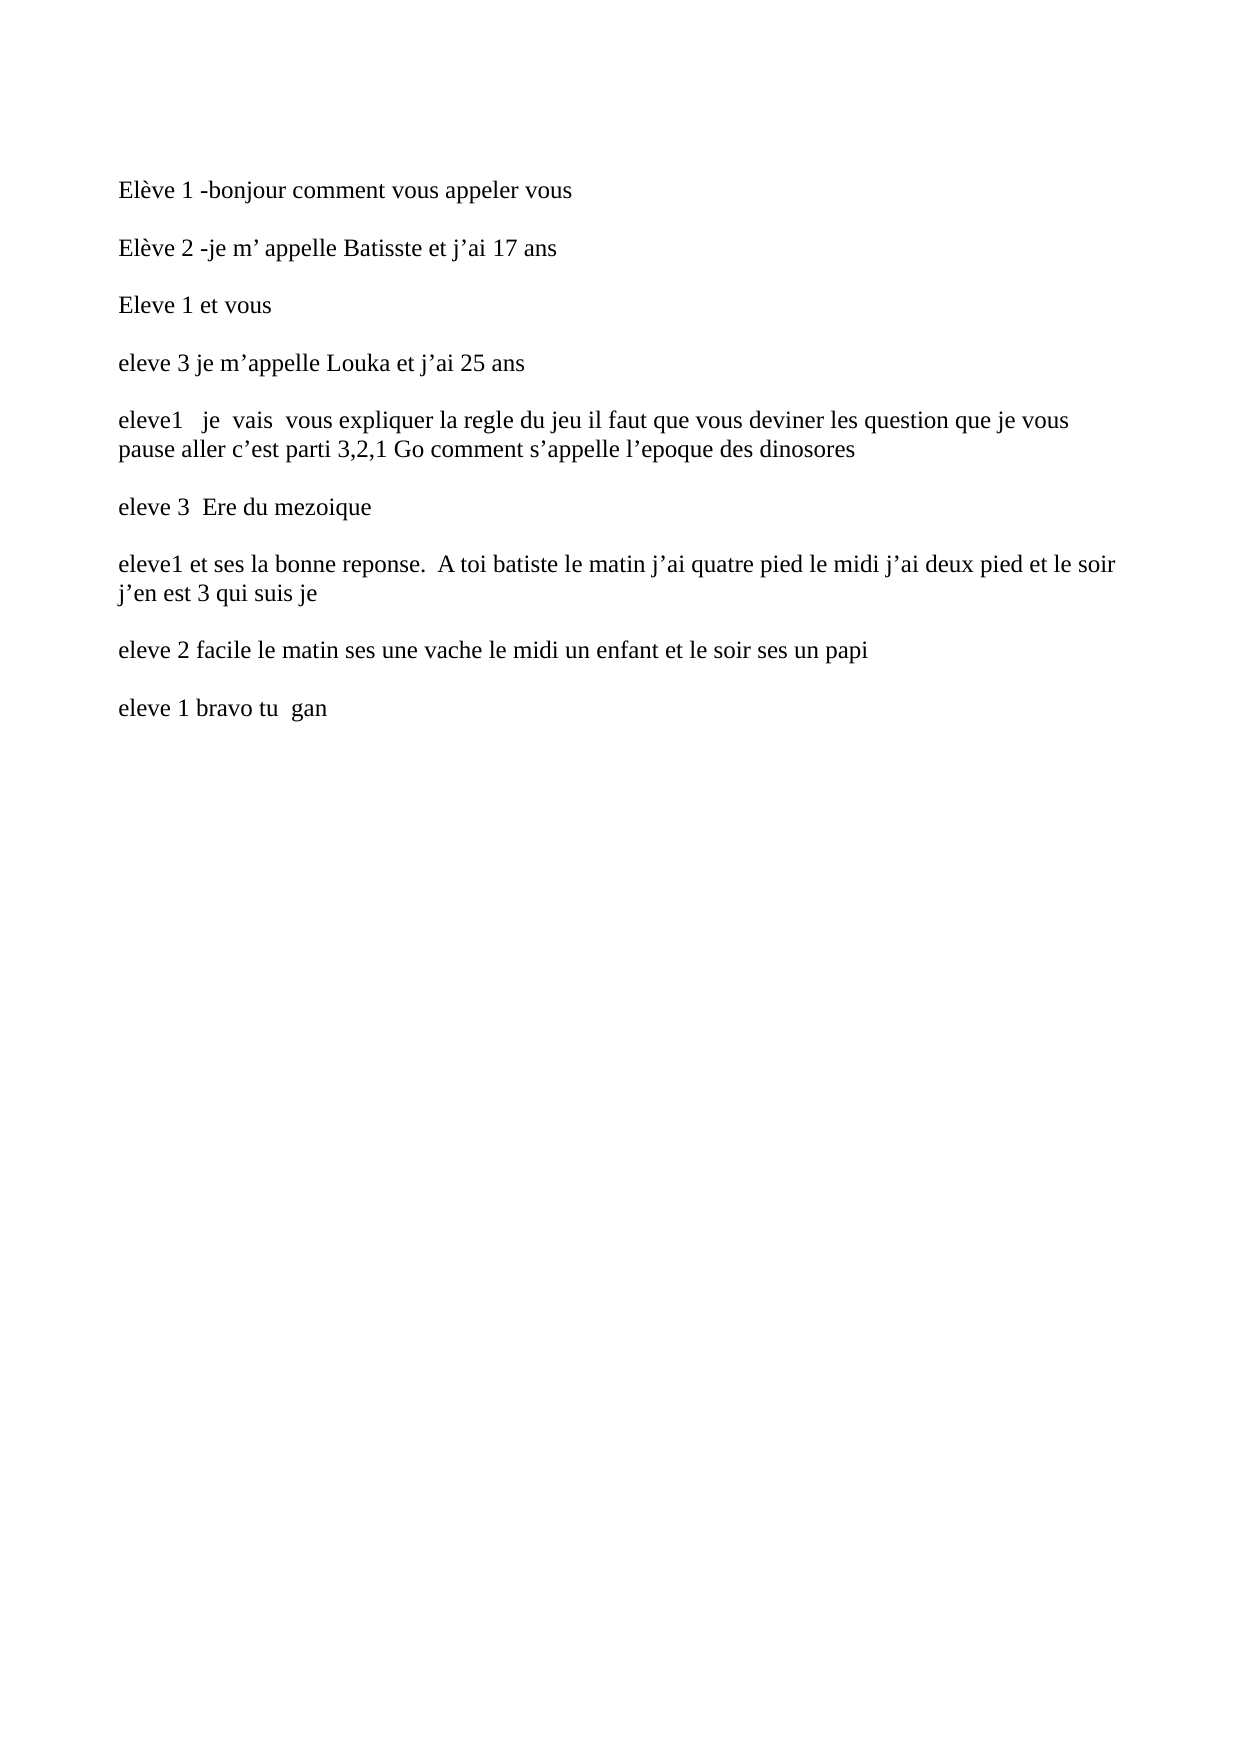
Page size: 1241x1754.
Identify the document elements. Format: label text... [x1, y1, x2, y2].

text eleve 3 je m’appelle Louka et j’ai 25 ans [118, 348, 1122, 377]
text Eleve 1 et vous [118, 291, 1122, 319]
text eleve 3 Ere du mezoique [118, 492, 1122, 521]
text eleve1 je vais vous expliquer la regle du jeu il faut que vous deviner les question que je vous pause aller c’est parti 3,2,1 Go comment s’appelle l’epoque des dinosores [118, 406, 1122, 463]
text Elève 2 -je m’ appelle Batisste et j’ai 17 ans [118, 233, 1122, 262]
text eleve 1 bravo tu gan [118, 693, 1122, 722]
text Elève 1 -bonjour comment vous appeler vous [118, 176, 1122, 204]
text eleve 2 facile le matin ses une vache le midi un enfant et le soir ses un papi [118, 636, 1122, 664]
text eleve1 et ses la bonne reponse. A toi batiste le matin j’ai quatre pied le midi j’ai deux pied et le soir j’en est 3 qui suis je [118, 549, 1122, 607]
